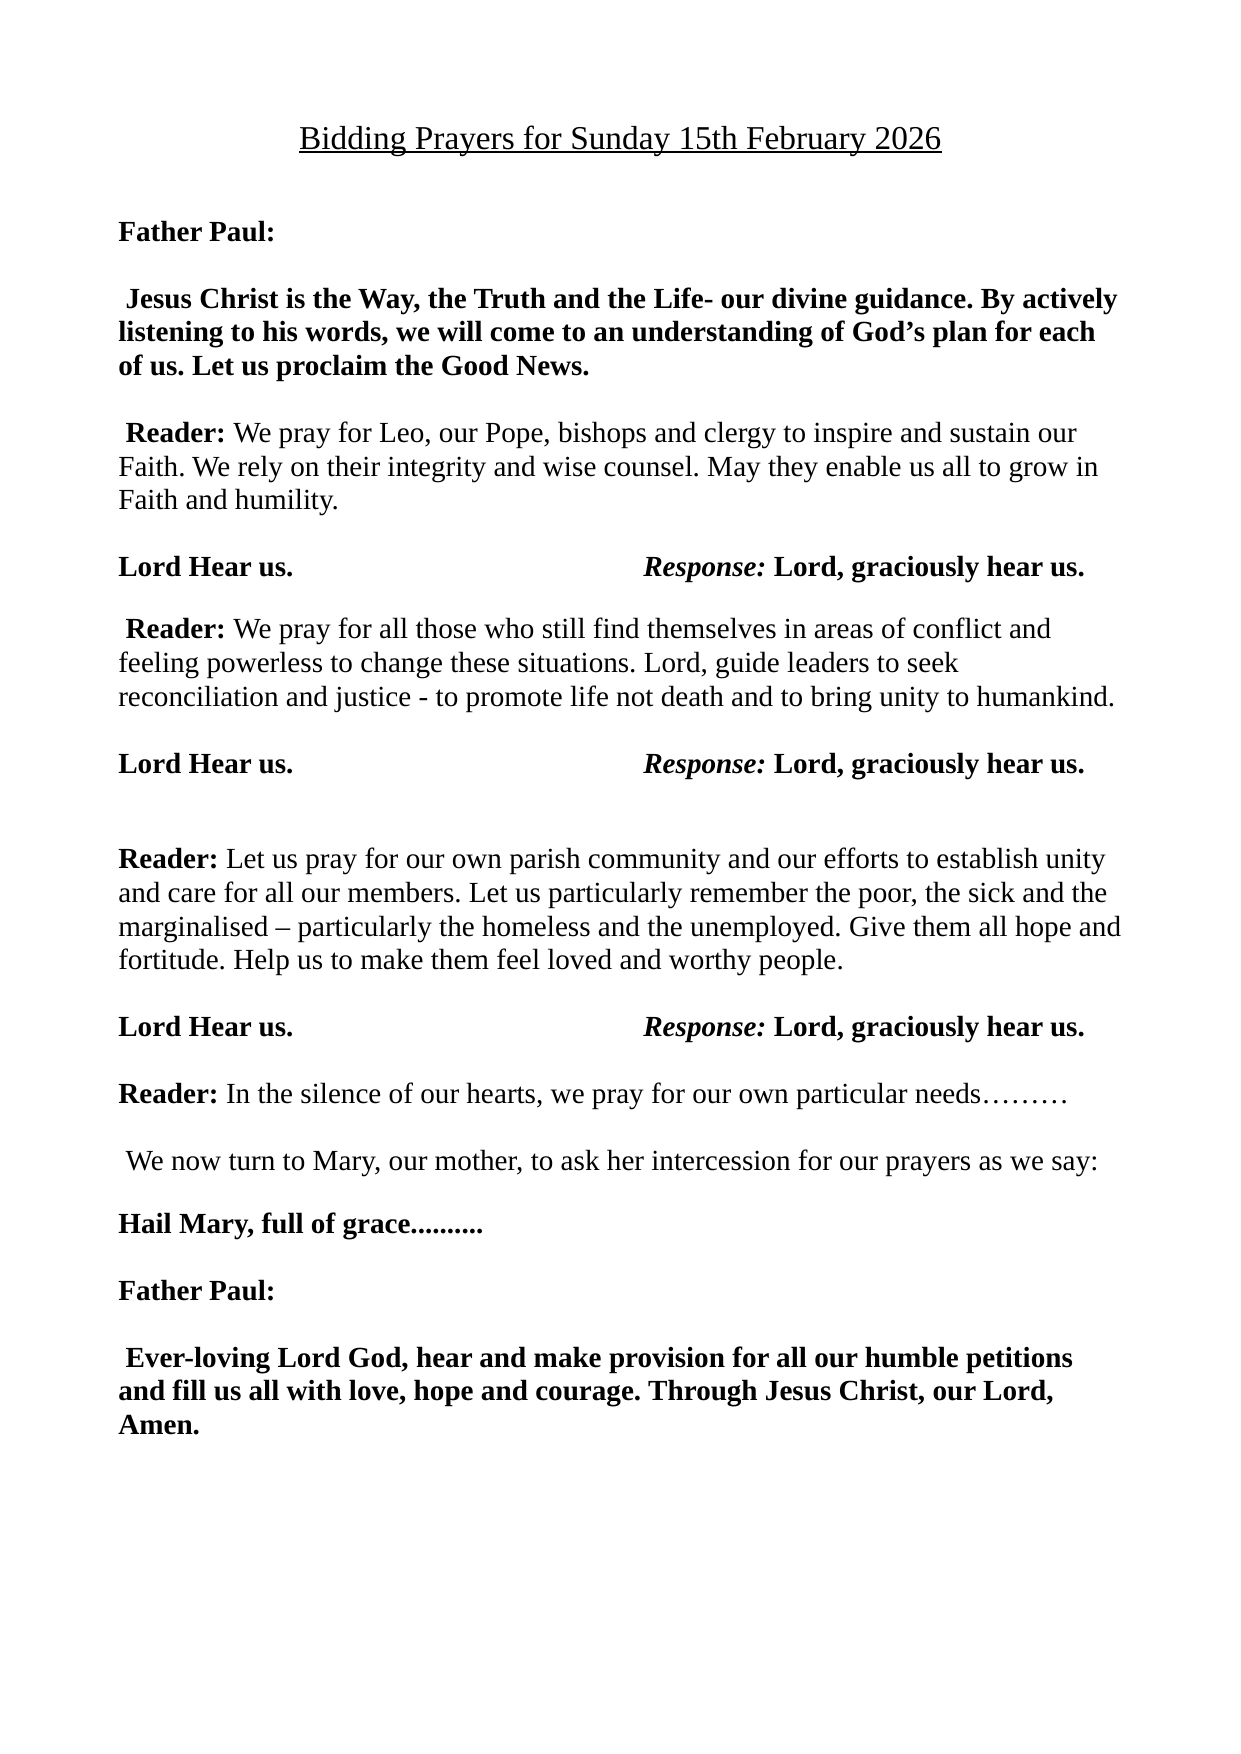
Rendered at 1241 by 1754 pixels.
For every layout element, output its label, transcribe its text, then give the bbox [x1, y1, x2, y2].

text Father Paul: [118, 214, 1122, 247]
text Father Paul: [118, 1273, 1122, 1306]
text Lord Hear us. Response: Lord, graciously hear us. [118, 549, 1122, 583]
text Bidding Prayers for Sunday 15th February 2026 [118, 118, 1122, 156]
text Reader: We pray for Leo, our Pope, bishops and clergy to inspire and sustain our Faith. We rely on their integrity and wise counsel. May they enable us all to grow in Faith and humility. [118, 415, 1122, 516]
text Ever-loving Lord God, hear and make provision for all our humble petitions and fill us all with love, hope and courage. Through Jesus Christ, our Lord, Amen. [118, 1340, 1122, 1441]
text Lord Hear us. Response: Lord, graciously hear us. [118, 746, 1122, 779]
text Hail Mary, full of grace.......... [118, 1206, 1122, 1239]
text Reader: Let us pray for our own parish community and our efforts to establish unity and care for all our members. Let us particularly remember the poor, the sick and the marginalised – particularly the homeless and the unemployed. Give them all hope and fortitude. Help us to make them feel loved and worthy people. [118, 842, 1122, 976]
text Reader: We pray for all those who still find themselves in areas of conflict and feeling powerless to change these situations. Lord, guide leaders to seek reconciliation and justice - to promote life not death and to bring unity to humankind. [118, 612, 1122, 712]
text Reader: In the silence of our hearts, we pray for our own particular needs……… [118, 1076, 1122, 1110]
text We now turn to Mary, our mother, to ask her intercession for our prayers as we say: [118, 1143, 1122, 1177]
text Jesus Christ is the Way, the Truth and the Life- our divine guidance. By actively listening to his words, we will come to an understanding of God’s plan for each of us. Let us proclaim the Good News. [118, 281, 1122, 382]
text Lord Hear us. Response: Lord, graciously hear us. [118, 1009, 1122, 1043]
